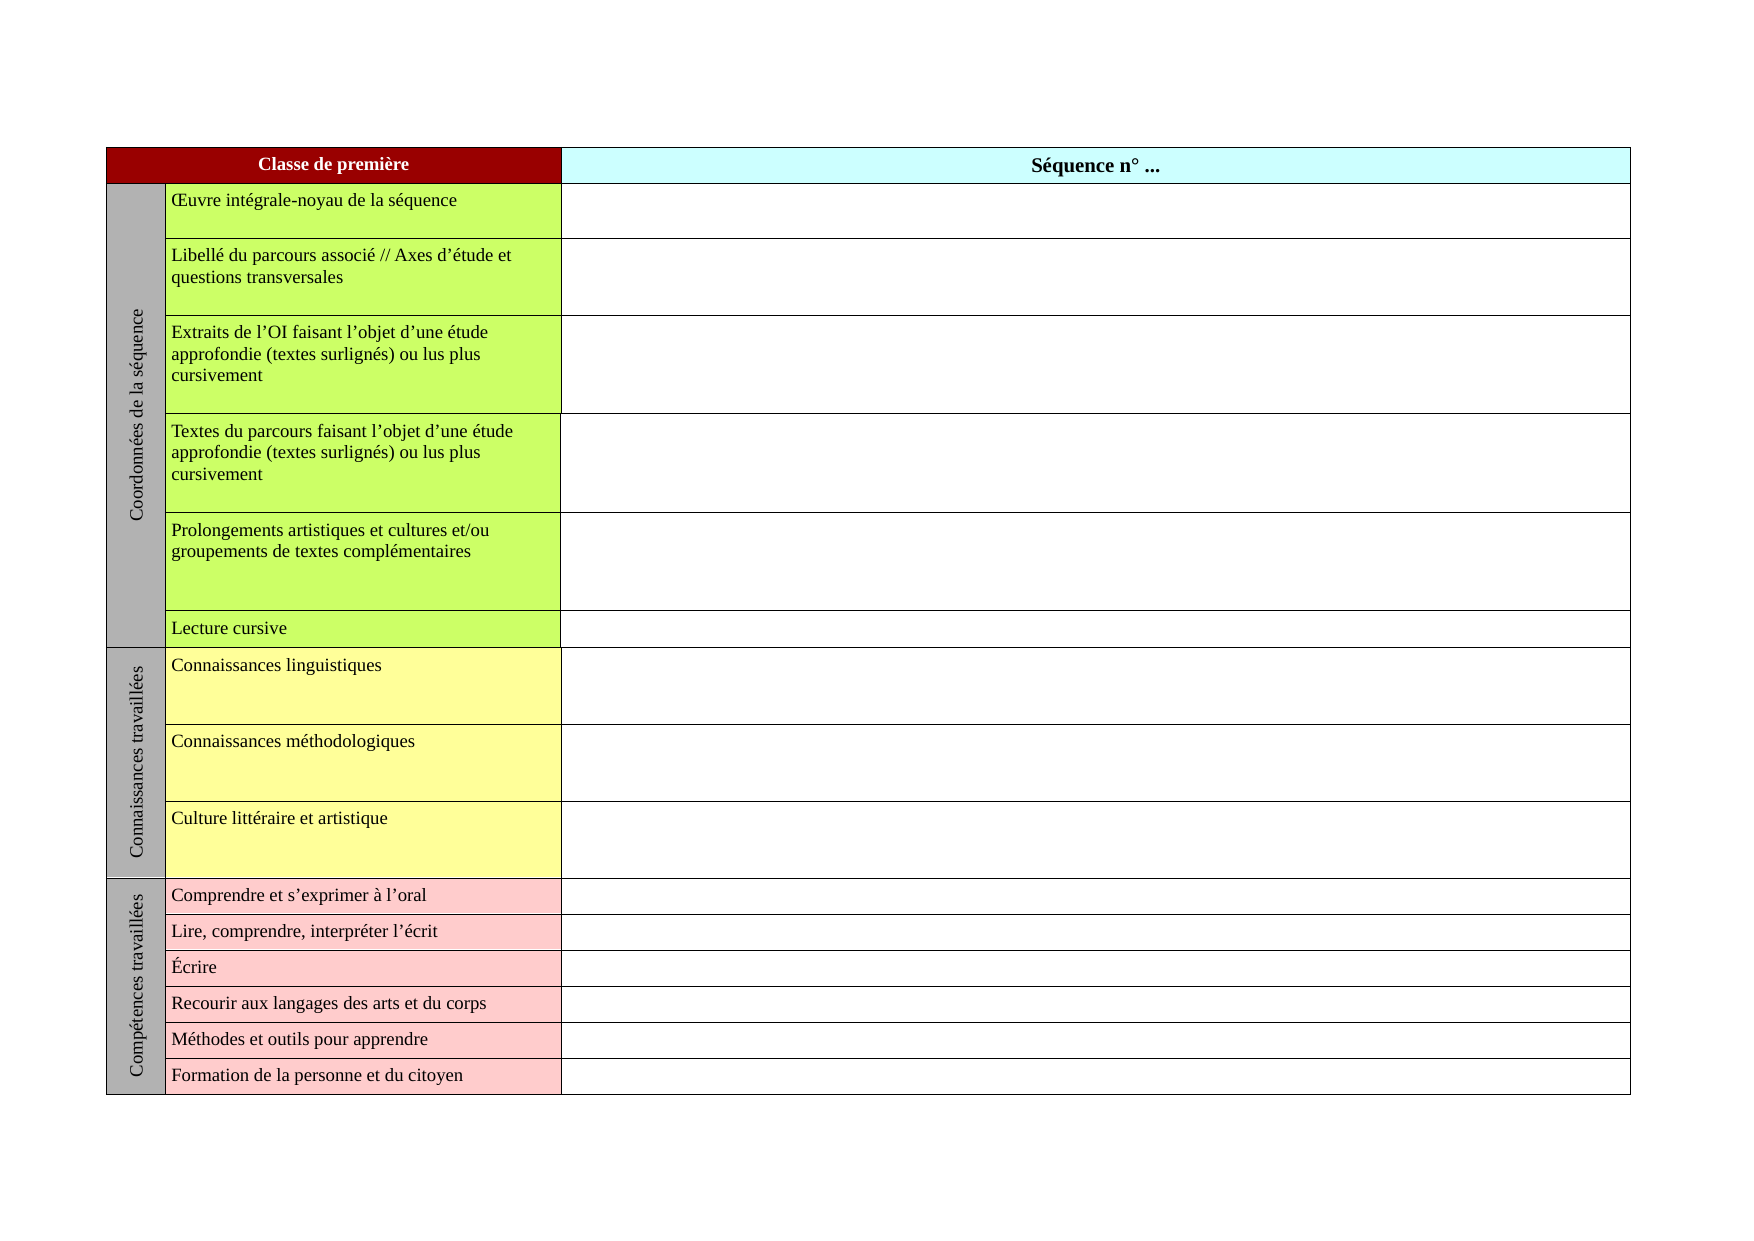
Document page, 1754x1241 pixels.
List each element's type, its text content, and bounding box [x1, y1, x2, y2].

table_cell Compétences travaillées [107, 879, 165, 1094]
table_cell [562, 184, 1630, 238]
table_cell Connaissances linguistiques [166, 648, 561, 724]
table_cell [561, 611, 1630, 647]
table_cell Coordonnées de la séquence [107, 184, 165, 647]
table_cell Formation de la personne et du citoyen [166, 1059, 561, 1094]
table_cell Textes du parcours faisant l’objet d’une étude approfondie (textes surlignés) ou lus plus cursivement [166, 414, 560, 512]
table_cell [562, 1023, 1630, 1058]
table_cell [562, 1059, 1630, 1094]
table_cell Comprendre et s’exprimer à l’oral [166, 879, 561, 913]
table_cell [562, 951, 1630, 986]
table_cell [562, 648, 1630, 724]
table_cell [562, 239, 1630, 315]
table_cell Connaissances travaillées [107, 648, 165, 877]
table_cell [562, 316, 1630, 413]
table_cell [562, 802, 1630, 877]
table_cell Œuvre intégrale-noyau de la séquence [166, 184, 561, 238]
table_cell [562, 915, 1630, 949]
table_header Classe de première [107, 148, 561, 183]
table_cell Méthodes et outils pour apprendre [166, 1023, 561, 1058]
table_cell Culture littéraire et artistique [166, 802, 561, 877]
table_cell [562, 725, 1630, 801]
table_cell Lire, comprendre, interpréter l’écrit [166, 915, 561, 949]
table_cell Connaissances méthodologiques [166, 725, 561, 801]
table_cell [561, 513, 1630, 610]
table_cell Libellé du parcours associé // Axes d’étude et questions transversales [166, 239, 561, 315]
table_header Séquence n° ... [562, 148, 1630, 183]
table_cell Lecture cursive [166, 611, 560, 647]
table_cell Écrire [166, 951, 561, 986]
table_cell Prolongements artistiques et cultures et/ou groupements de textes complémentaires [166, 513, 560, 610]
table_cell [561, 414, 1630, 512]
table_cell [562, 879, 1630, 913]
table_cell [562, 987, 1630, 1022]
table_cell Extraits de l’OI faisant l’objet d’une étude approfondie (textes surlignés) ou lus plus cursivement [166, 316, 561, 413]
table_cell Recourir aux langages des arts et du corps [166, 987, 561, 1022]
